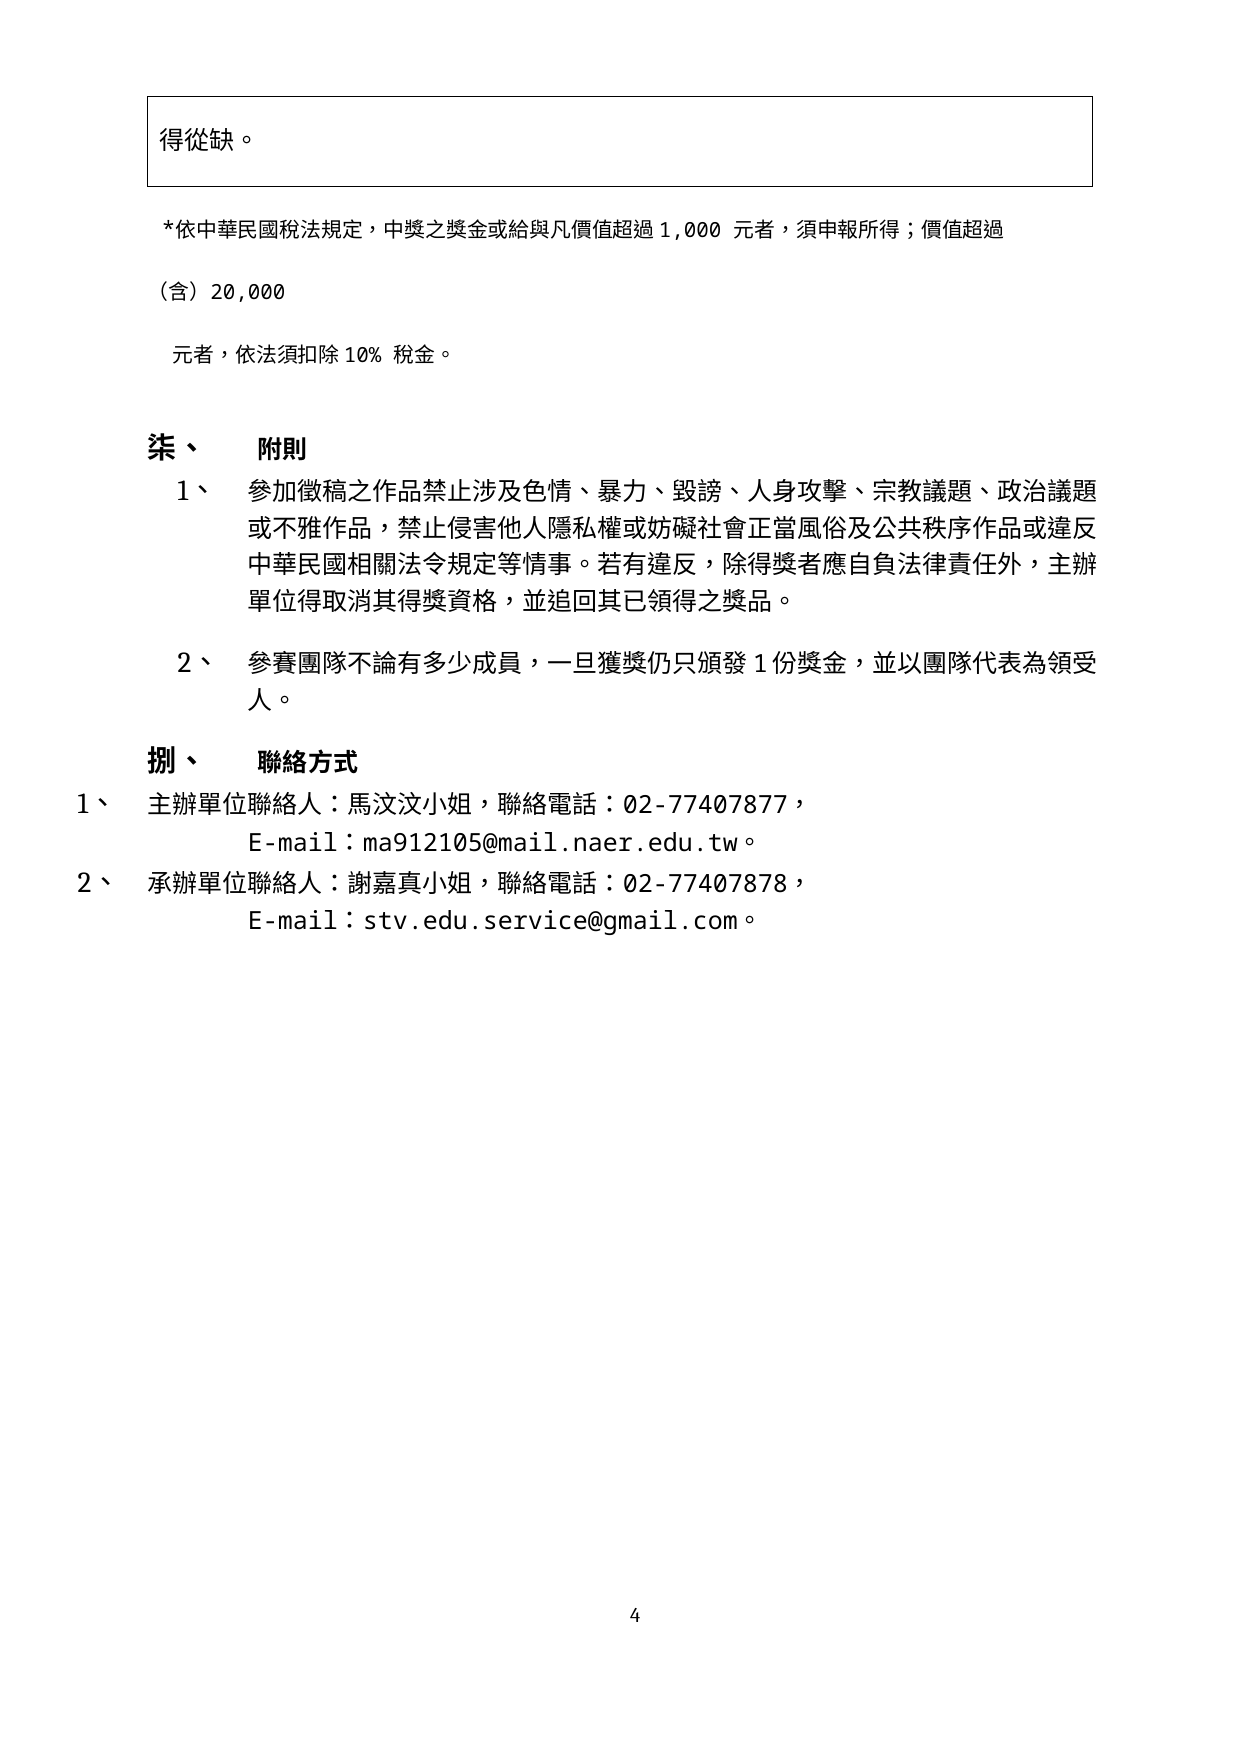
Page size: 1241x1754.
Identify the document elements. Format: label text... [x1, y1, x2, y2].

text 元者，依法須扣除10% 稅金。 [148, 312, 1122, 374]
table_cell 得從缺。 [148, 97, 1092, 186]
text E-mail：ma912105@mail.naer.edu.tw。 [248, 822, 1122, 858]
text *依中華民國稅法規定，中獎之獎金或給與凡價值超過1,000 元者，須申報所得；價值超過（含）20,000 [148, 187, 1122, 312]
list 聯絡方式 [148, 738, 1122, 780]
list 參加徵稿之作品禁止涉及色情、暴力、毀謗、人身攻擊、宗教議題、政治議題或不雅作品，禁止侵害他人隱私權或妨礙社會正當風俗及公共秩序作品或違反中華民國相關法令規定等情事。若有違反，除得獎者應自負法律責任外，主辦單位得取消其得獎資格，並追回其已領得之獎品。 [177, 466, 1122, 617]
text E-mail：stv.edu.service@gmail.com。 [248, 901, 1122, 937]
list 承辦單位聯絡人：謝嘉真小姐，聯絡電話：02-77407878， [77, 858, 1122, 901]
list 參賽團隊不論有多少成員，一旦獲獎仍只頒發1份獎金，並以團隊代表為領受人。 [177, 638, 1122, 717]
list 主辦單位聯絡人：馬汶汶小姐，聯絡電話：02-77407877， [77, 780, 1122, 822]
list 附則 [148, 424, 1122, 466]
